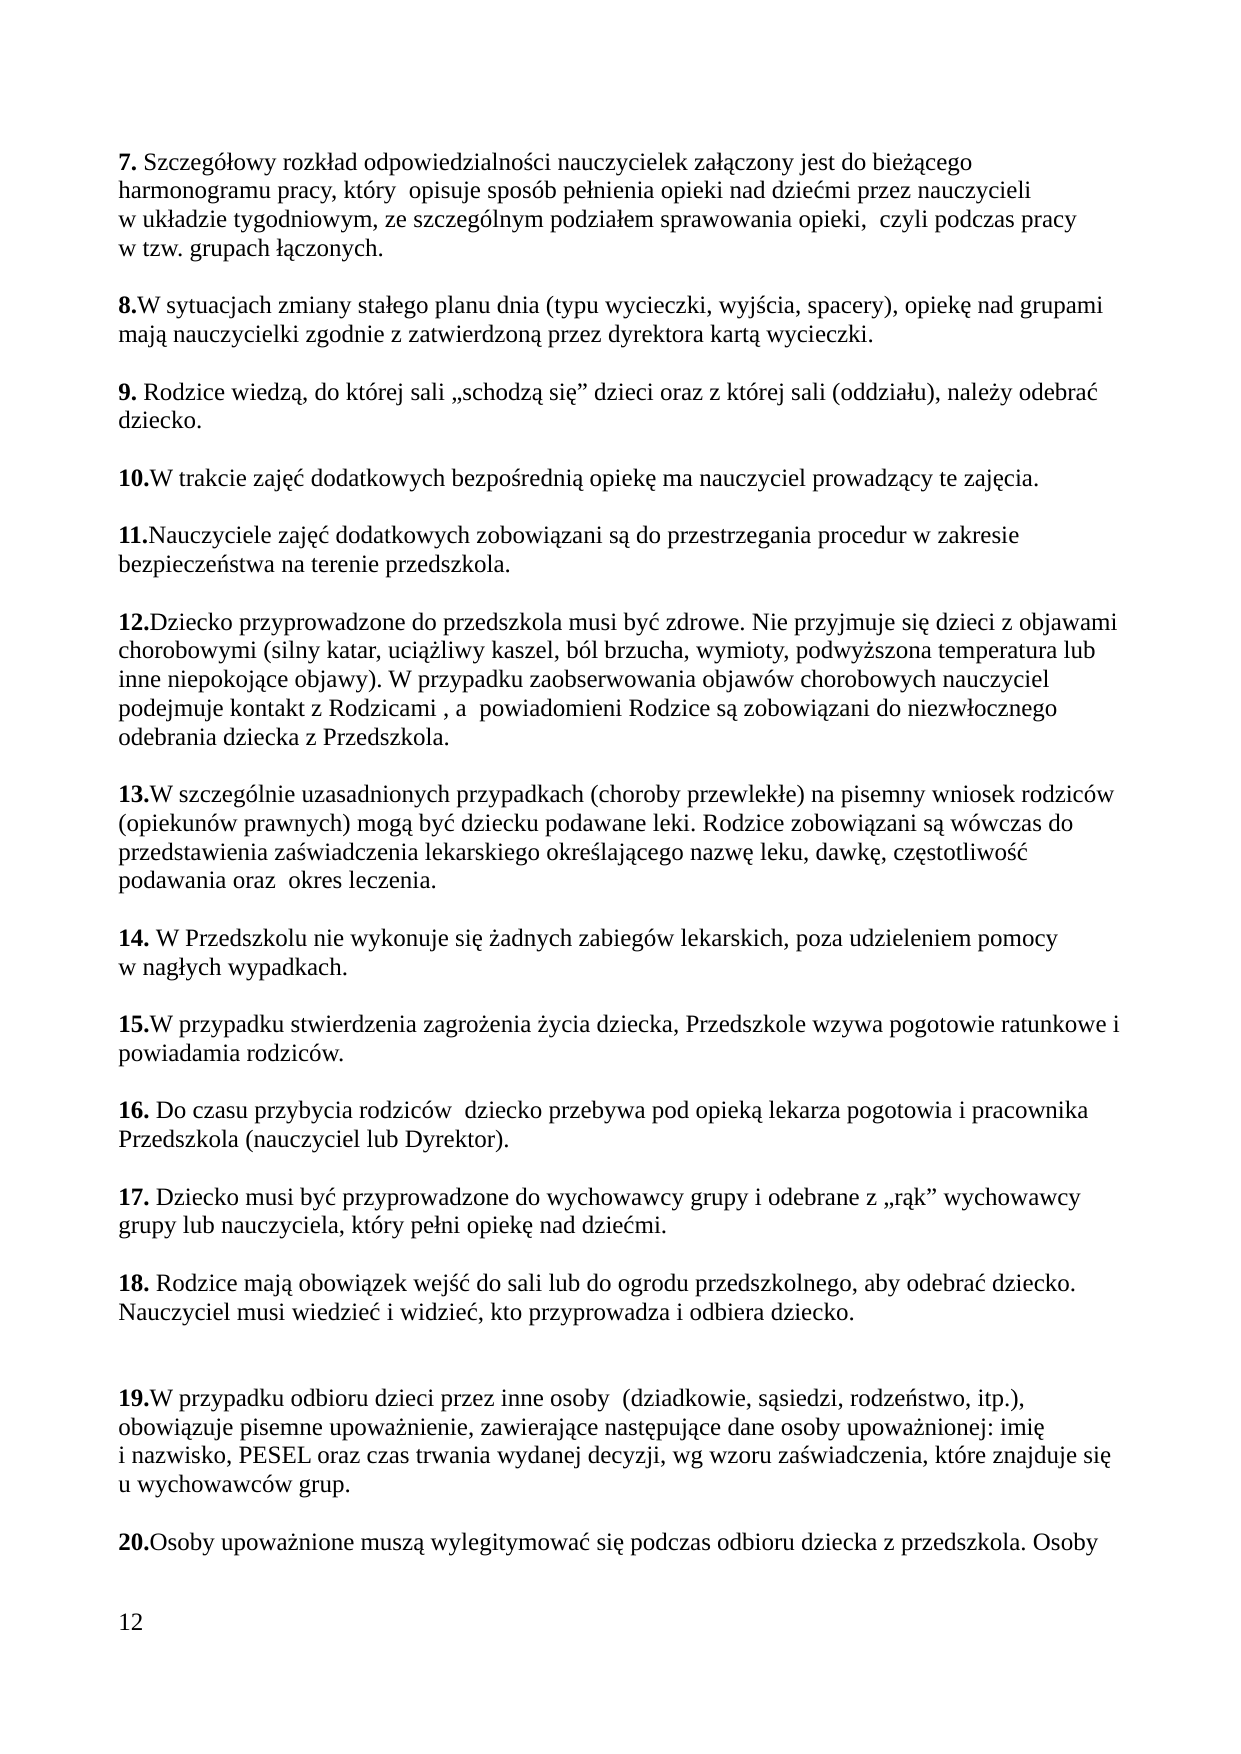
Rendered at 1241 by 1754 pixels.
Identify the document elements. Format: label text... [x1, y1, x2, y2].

text 10.W trakcie zajęć dodatkowych bezpośrednią opiekę ma nauczyciel prowadzący te zajęcia. [118, 463, 1122, 492]
text 12.Dziecko przyprowadzone do przedszkola musi być zdrowe. Nie przyjmuje się dzieci z objawami chorobowymi (silny katar, uciążliwy kaszel, ból brzucha, wymioty, podwyższona temperatura lub inne niepokojące objawy). W przypadku zaobserwowania objawów chorobowych nauczyciel podejmuje kontakt z Rodzicami , a powiadomieni Rodzice są zobowiązani do niezwłocznego odebrania dziecka z Przedszkola. [118, 607, 1122, 751]
text 14. W Przedszkolu nie wykonuje się żadnych zabiegów lekarskich, poza udzieleniem pomocy w nagłych wypadkach. [118, 923, 1122, 981]
text 8.W sytuacjach zmiany stałego planu dnia (typu wycieczki, wyjścia, spacery), opiekę nad grupami mają nauczycielki zgodnie z zatwierdzoną przez dyrektora kartą wycieczki. [118, 291, 1122, 348]
text 15.W przypadku stwierdzenia zagrożenia życia dziecka, Przedszkole wzywa pogotowie ratunkowe i powiadamia rodziców. [118, 1009, 1122, 1067]
text 18. Rodzice mają obowiązek wejść do sali lub do ogrodu przedszkolnego, aby odebrać dziecko. Nauczyciel musi wiedzieć i widzieć, kto przyprowadza i odbiera dziecko. [118, 1268, 1122, 1326]
text 16. Do czasu przybycia rodziców dziecko przebywa pod opieką lekarza pogotowia i pracownika Przedszkola (nauczyciel lub Dyrektor). [118, 1096, 1122, 1153]
text 20.Osoby upoważnione muszą wylegitymować się podczas odbioru dziecka z przedszkola. Osoby [118, 1527, 1122, 1556]
text 17. Dziecko musi być przyprowadzone do wychowawcy grupy i odebrane z „rąk” wychowawcy grupy lub nauczyciela, który pełni opiekę nad dziećmi. [118, 1182, 1122, 1239]
text 7. Szczegółowy rozkład odpowiedzialności nauczycielek załączony jest do bieżącego harmonogramu pracy, który opisuje sposób pełnienia opieki nad dziećmi przez nauczycieli w układzie tygodniowym, ze szczególnym podziałem sprawowania opieki, czyli podczas pracy w tzw. grupach łączonych. [118, 147, 1122, 262]
text 13.W szczególnie uzasadnionych przypadkach (choroby przewlekłe) na pisemny wniosek rodziców (opiekunów prawnych) mogą być dziecku podawane leki. Rodzice zobowiązani są wówczas do przedstawienia zaświadczenia lekarskiego określającego nazwę leku, dawkę, częstotliwość podawania oraz okres leczenia. [118, 779, 1122, 894]
text 11.Nauczyciele zajęć dodatkowych zobowiązani są do przestrzegania procedur w zakresie bezpieczeństwa na terenie przedszkola. [118, 521, 1122, 578]
text 19.W przypadku odbioru dzieci przez inne osoby (dziadkowie, sąsiedzi, rodzeństwo, itp.), obowiązuje pisemne upoważnienie, zawierające następujące dane osoby upoważnionej: imię i nazwisko, PESEL oraz czas trwania wydanej decyzji, wg wzoru zaświadczenia, które znajduje się u wychowawców grup. [118, 1383, 1122, 1498]
text 9. Rodzice wiedzą, do której sali „schodzą się” dzieci oraz z której sali (oddziału), należy odebrać dziecko. [118, 377, 1122, 434]
